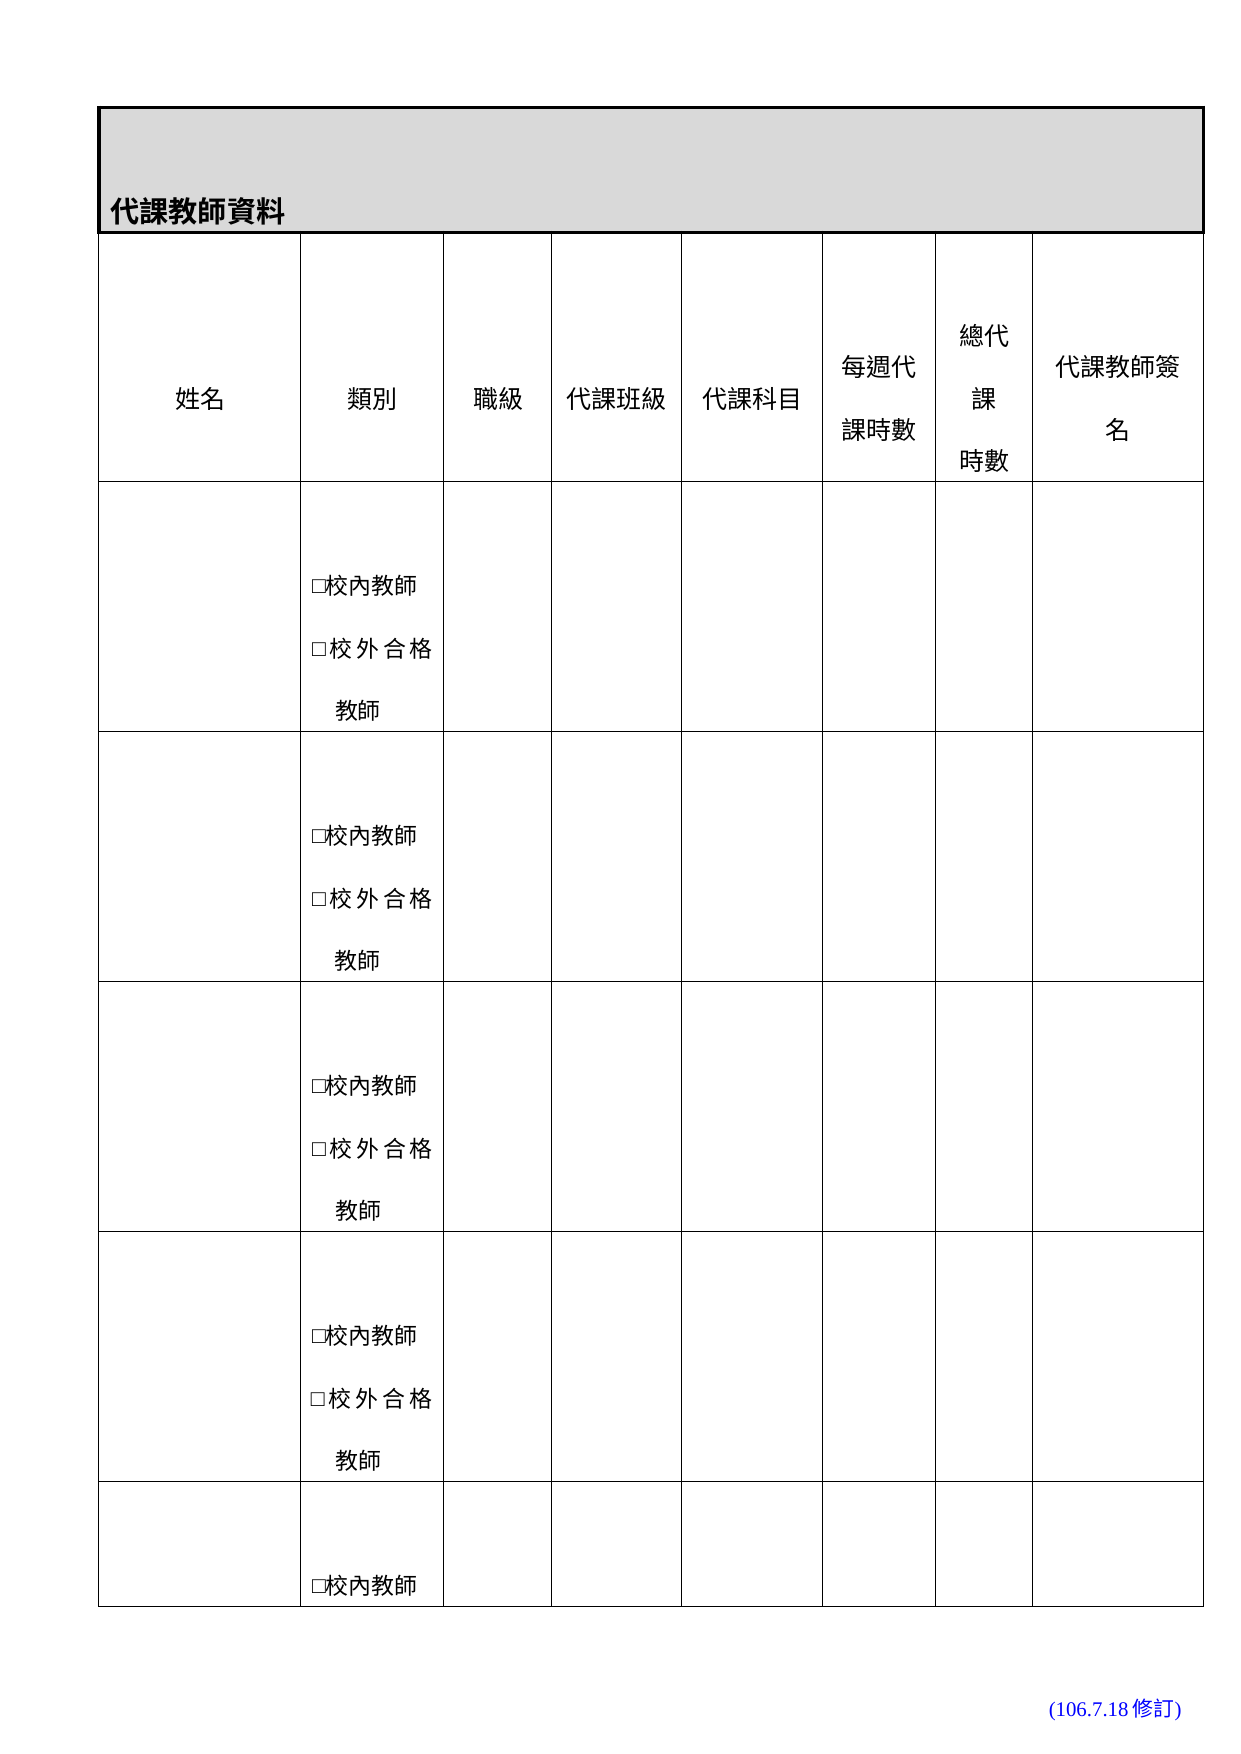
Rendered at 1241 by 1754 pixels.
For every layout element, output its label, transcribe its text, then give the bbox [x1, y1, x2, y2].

table_cell 姓名 [99, 234, 300, 481]
table_cell □校內教師 □校外合格教師 [301, 982, 443, 1231]
table_cell [682, 482, 822, 731]
table_cell 每週代課時數 [823, 234, 935, 481]
table_cell 代課教師資料 [101, 109, 1202, 231]
table_cell [444, 482, 551, 731]
table_cell [99, 1232, 300, 1481]
table_cell [99, 982, 300, 1231]
table_cell [1033, 1482, 1203, 1606]
table_cell [99, 732, 300, 981]
table_cell □校內教師 □校外合格教師 [301, 482, 443, 731]
table_cell [682, 1232, 822, 1481]
table_cell [552, 982, 681, 1231]
table_cell 代課班級 [552, 234, 681, 481]
table_cell 類別 [301, 234, 443, 481]
table_cell [444, 982, 551, 1231]
table_cell [99, 482, 300, 731]
table_cell [552, 1232, 681, 1481]
table_cell [1033, 482, 1203, 731]
table_cell 代課科目 [682, 234, 822, 481]
table_cell [444, 1232, 551, 1481]
table_cell 職級 [444, 234, 551, 481]
table_cell 總代課 時數 [936, 234, 1032, 481]
table_cell [823, 732, 935, 981]
table_cell [823, 1232, 935, 1481]
table_cell [682, 732, 822, 981]
table_cell [1033, 1232, 1203, 1481]
table_cell [552, 732, 681, 981]
table_cell □校內教師 □校外合格教師 [301, 1232, 443, 1481]
table_cell 代課教師簽名 [1033, 234, 1203, 481]
table_cell [552, 1482, 681, 1606]
table_cell [682, 1482, 822, 1606]
table_cell [444, 732, 551, 981]
table_cell [1033, 732, 1203, 981]
table_cell [936, 482, 1032, 731]
table_cell [936, 1232, 1032, 1481]
table_cell □校內教師 [301, 1482, 443, 1606]
table_cell [99, 1482, 300, 1606]
table_cell [823, 482, 935, 731]
table_cell [936, 982, 1032, 1231]
table_cell [936, 732, 1032, 981]
table_cell [823, 1482, 935, 1606]
table_cell [444, 1482, 551, 1606]
table_cell [1033, 982, 1203, 1231]
table_cell [823, 982, 935, 1231]
table_cell [936, 1482, 1032, 1606]
table_cell [682, 982, 822, 1231]
table_cell □校內教師 □校外合格教師 [301, 732, 443, 981]
table_cell [552, 482, 681, 731]
